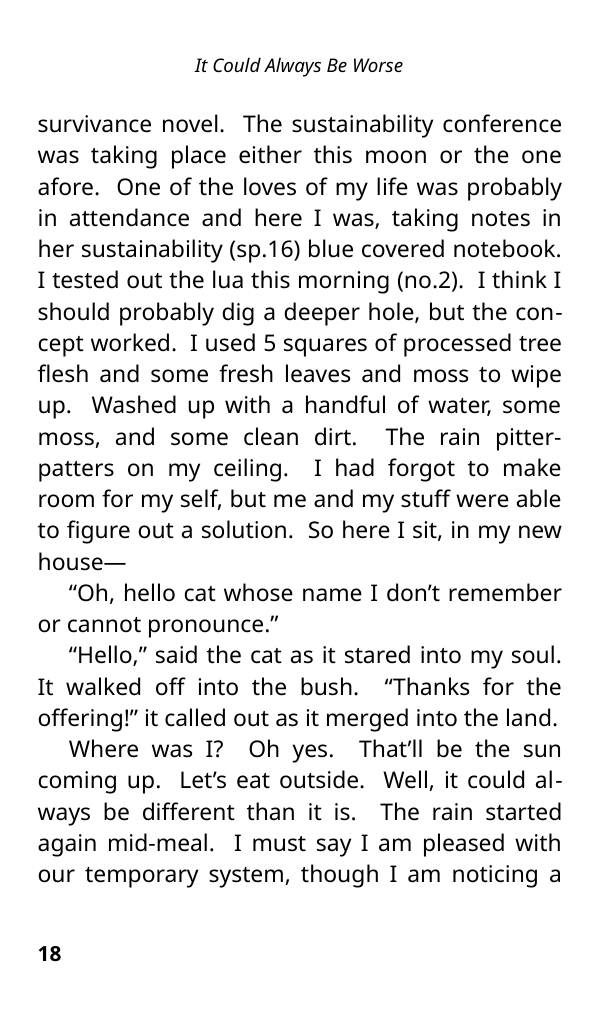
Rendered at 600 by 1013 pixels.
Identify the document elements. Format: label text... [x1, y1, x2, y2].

text Where was I? Oh yes. That’ll be the sun coming up. Let’s eat outside. Well, it could al­ways be different than it is. The rain started again mid-meal. I must say I am pleased with our temporary system, though I am noticing a [37, 733, 562, 889]
text “Oh, hello cat whose name I don’t remember or cannot pronounce.” [37, 577, 562, 639]
text survivance novel. The sustainability conference was taking place either this moon or the one afore. One of the loves of my life was probably in attendance and here I was, taking notes in her sustainability (sp.16) blue covered notebook. I tested out the lua this morning (no.2). I think I should probably dig a deeper hole, but the con­cept worked. I used 5 squares of processed tree flesh and some fresh leaves and moss to wipe up. Washed up with a handful of water, some moss, and some clean dirt. The rain pitter-patters on my ceiling. I had forgot to make room for my self, but me and my stuff were able to figure out a solution. So here I sit, in my new house— [37, 108, 562, 577]
text “Hello,” said the cat as it stared into my soul. It walked off into the bush. “Thanks for the offering!” it called out as it merged into the land. [37, 639, 562, 733]
